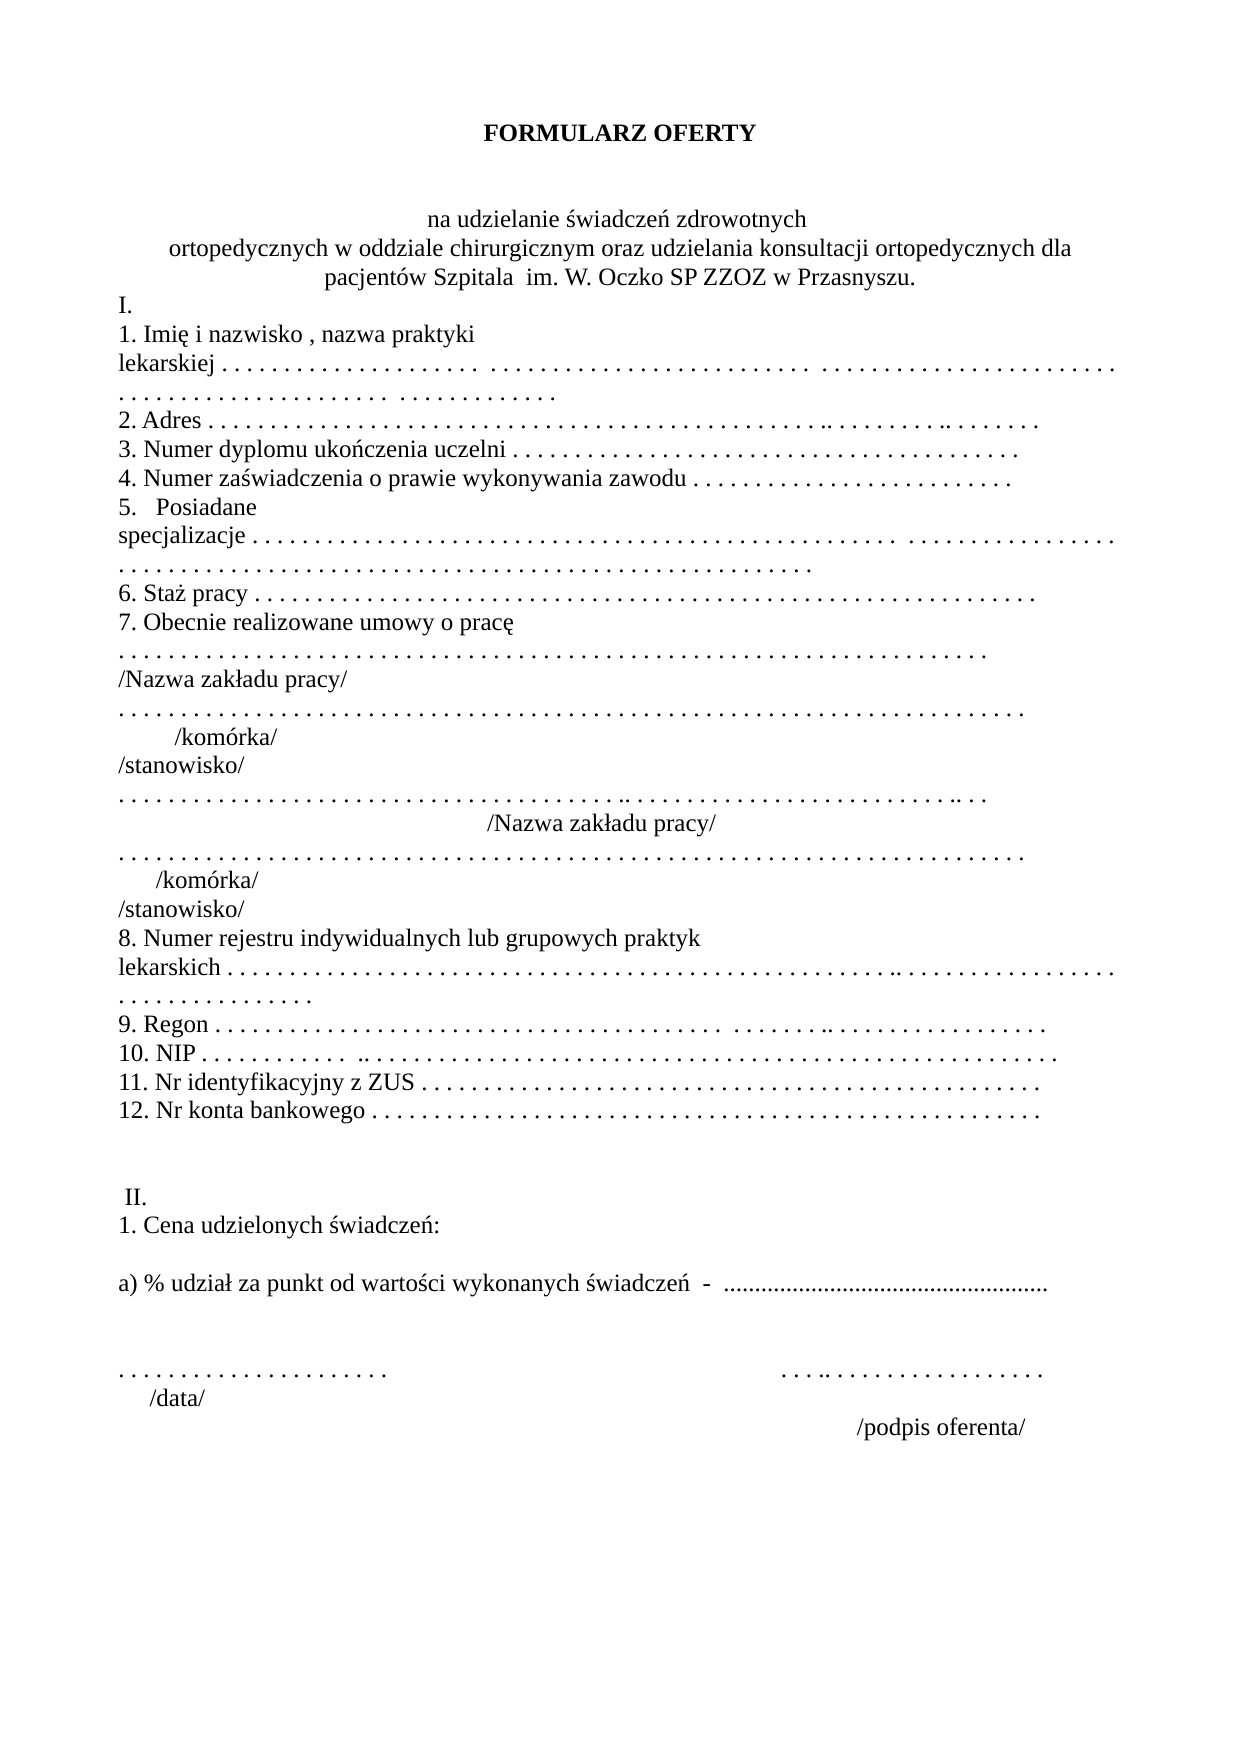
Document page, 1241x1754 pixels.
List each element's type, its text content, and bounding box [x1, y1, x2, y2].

text /komórka/ /stanowisko/ [118, 866, 1122, 923]
text 4. Numer zaświadczenia o prawie wykonywania zawodu . . . . . . . . . . . . . . . . . . . . . . . . . . [118, 463, 1122, 492]
text 5. Posiadane specjalizacje . . . . . . . . . . . . . . . . . . . . . . . . . . . . . . . . . . . . . . . . . . . . . . . . . . . . . . . . . . . . . . . . . . . . . . . . . . . . . . . . . . . . . . . . . . . . . . . . . . . . . . . . . . . . . . . . . . . . . . . . . . . . . [118, 492, 1122, 578]
text 12. Nr konta bankowego . . . . . . . . . . . . . . . . . . . . . . . . . . . . . . . . . . . . . . . . . . . . . . . . . . . . . . [118, 1096, 1122, 1124]
text /komórka/ /stanowisko/ [118, 722, 1122, 779]
text /data/ /podpis oferenta/ [118, 1383, 1122, 1441]
text /Nazwa zakładu pracy/ [118, 808, 1122, 837]
text 1. Imię i nazwisko , nazwa praktyki lekarskiej . . . . . . . . . . . . . . . . . . . . . . . . . . . . . . . . . . . . . . . . . . . . . . . . . . . . . . . . . . . . . . . . . . . . . . . . . . . . . . . . . . . . . . . . . . . . . . . . . . . . . . . . . . [118, 319, 1122, 406]
text . . . . . . . . . . . . . . . . . . . . . . . . . .. . . . . . . . . . . . . . . . . . [118, 1354, 1122, 1383]
text . . . . . . . . . . . . . . . . . . . . . . . . . . . . . . . . . . . . . . . . . . . . . . . . . . . . . . . . . . . . . . . . . . . . . . . . . [118, 837, 1122, 866]
text 3. Numer dyplomu ukończenia uczelni . . . . . . . . . . . . . . . . . . . . . . . . . . . . . . . . . . . . . . . . . [118, 434, 1122, 463]
text I. [118, 291, 1122, 319]
text . . . . . . . . . . . . . . . . . . . . . . . . . . . . . . . . . . . . . . . . . . . . . . . . . . . . . . . . . . . . . . . . . . . . . . . . . [118, 693, 1122, 722]
text 7. Obecnie realizowane umowy o pracę [118, 607, 1122, 636]
text . . . . . . . . . . . . . . . . . . . . . . . . . . . . . . . . . . . . . . . . .. . . . . . . . . . . . . . . . . . . . . . . . . . .. . . [118, 779, 1122, 808]
text 9. Regon . . . . . . . . . . . . . . . . . . . . . . . . . . . . . . . . . . . . . . . . . . . . . . . . .. . . . . . . . . . . . . . . . . . [118, 1009, 1122, 1038]
text 1. Cena udzielonych świadczeń: [118, 1211, 1122, 1239]
text . . . . . . . . . . . . . . . . . . . . . . . . . . . . . . . . . . . . . . . . . . . . . . . . . . . . . . . . . . . . . . . . . . . . . . [118, 636, 1122, 664]
text FORMULARZ OFERTY [118, 118, 1122, 147]
text 10. NIP . . . . . . . . . . . . .. . . . . . . . . . . . . . . . . . . . . . . . . . . . . . . . . . . . . . . . . . . . . . . . . . . . . . . . [118, 1038, 1122, 1067]
text na udzielanie świadczeń zdrowotnych [118, 204, 1122, 233]
text 2. Adres . . . . . . . . . . . . . . . . . . . . . . . . . . . . . . . . . . . . . . . . . . . . . . . . . .. . . . . . . . . .. . . . . . . . [118, 406, 1122, 434]
text 6. Staż pracy . . . . . . . . . . . . . . . . . . . . . . . . . . . . . . . . . . . . . . . . . . . . . . . . . . . . . . . . . . . . . . . [118, 578, 1122, 607]
text II. [118, 1182, 1122, 1211]
text 11. Nr identyfikacyjny z ZUS . . . . . . . . . . . . . . . . . . . . . . . . . . . . . . . . . . . . . . . . . . . . . . . . . . [118, 1067, 1122, 1096]
text ortopedycznych w oddziale chirurgicznym oraz udzielania konsultacji ortopedycznych dla pacjentów Szpitala im. W. Oczko SP ZZOZ w Przasnyszu. [118, 233, 1122, 291]
text 8. Numer rejestru indywidualnych lub grupowych praktyk lekarskich . . . . . . . . . . . . . . . . . . . . . . . . . . . . . . . . . . . . . . . . . . . . . . . . . . . . . .. . . . . . . . . . . . . . . . . . . . . . . . . . . . . . . . . . [118, 923, 1122, 1009]
text a) % udział za punkt od wartości wykonanych świadczeń - .................................................... [118, 1268, 1122, 1297]
text /Nazwa zakładu pracy/ [118, 664, 1122, 693]
